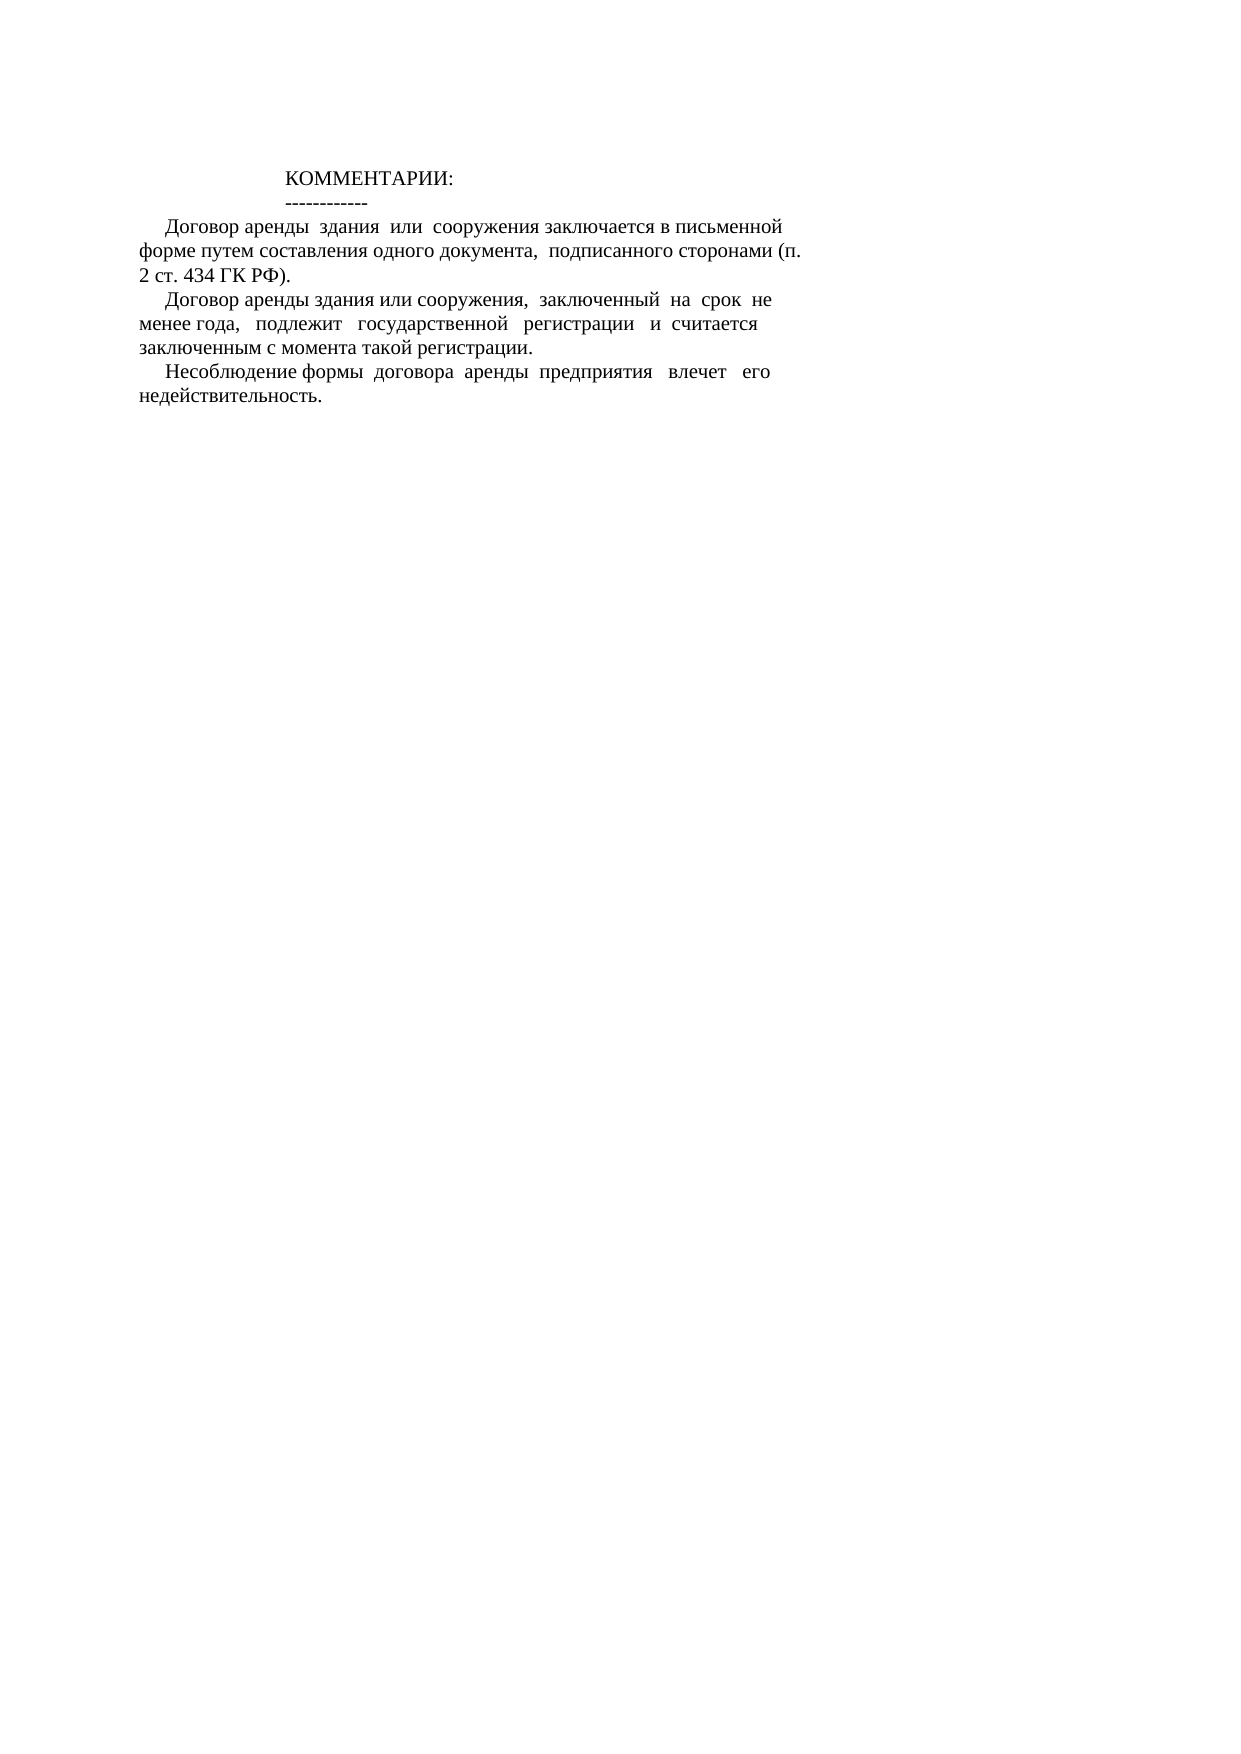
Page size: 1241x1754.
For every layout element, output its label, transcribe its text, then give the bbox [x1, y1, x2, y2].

text форме путем составления одного документа, подписанного сторонами (п. [118, 238, 1122, 262]
text 2 ст. 434 ГК РФ). [118, 262, 1122, 287]
text ------------ [118, 190, 1122, 214]
text Договор аренды здания или сооружения заключается в письменной [118, 214, 1122, 238]
text недействительность. [118, 383, 1122, 407]
text КОММЕНТАРИИ: [118, 166, 1122, 190]
text заключенным с момента такой регистрации. [118, 335, 1122, 359]
text Договор аренды здания или сооружения, заключенный на срок не [118, 287, 1122, 311]
text менее года, подлежит государственной регистрации и считается [118, 311, 1122, 335]
text Несоблюдение формы договора аренды предприятия влечет его [118, 359, 1122, 383]
